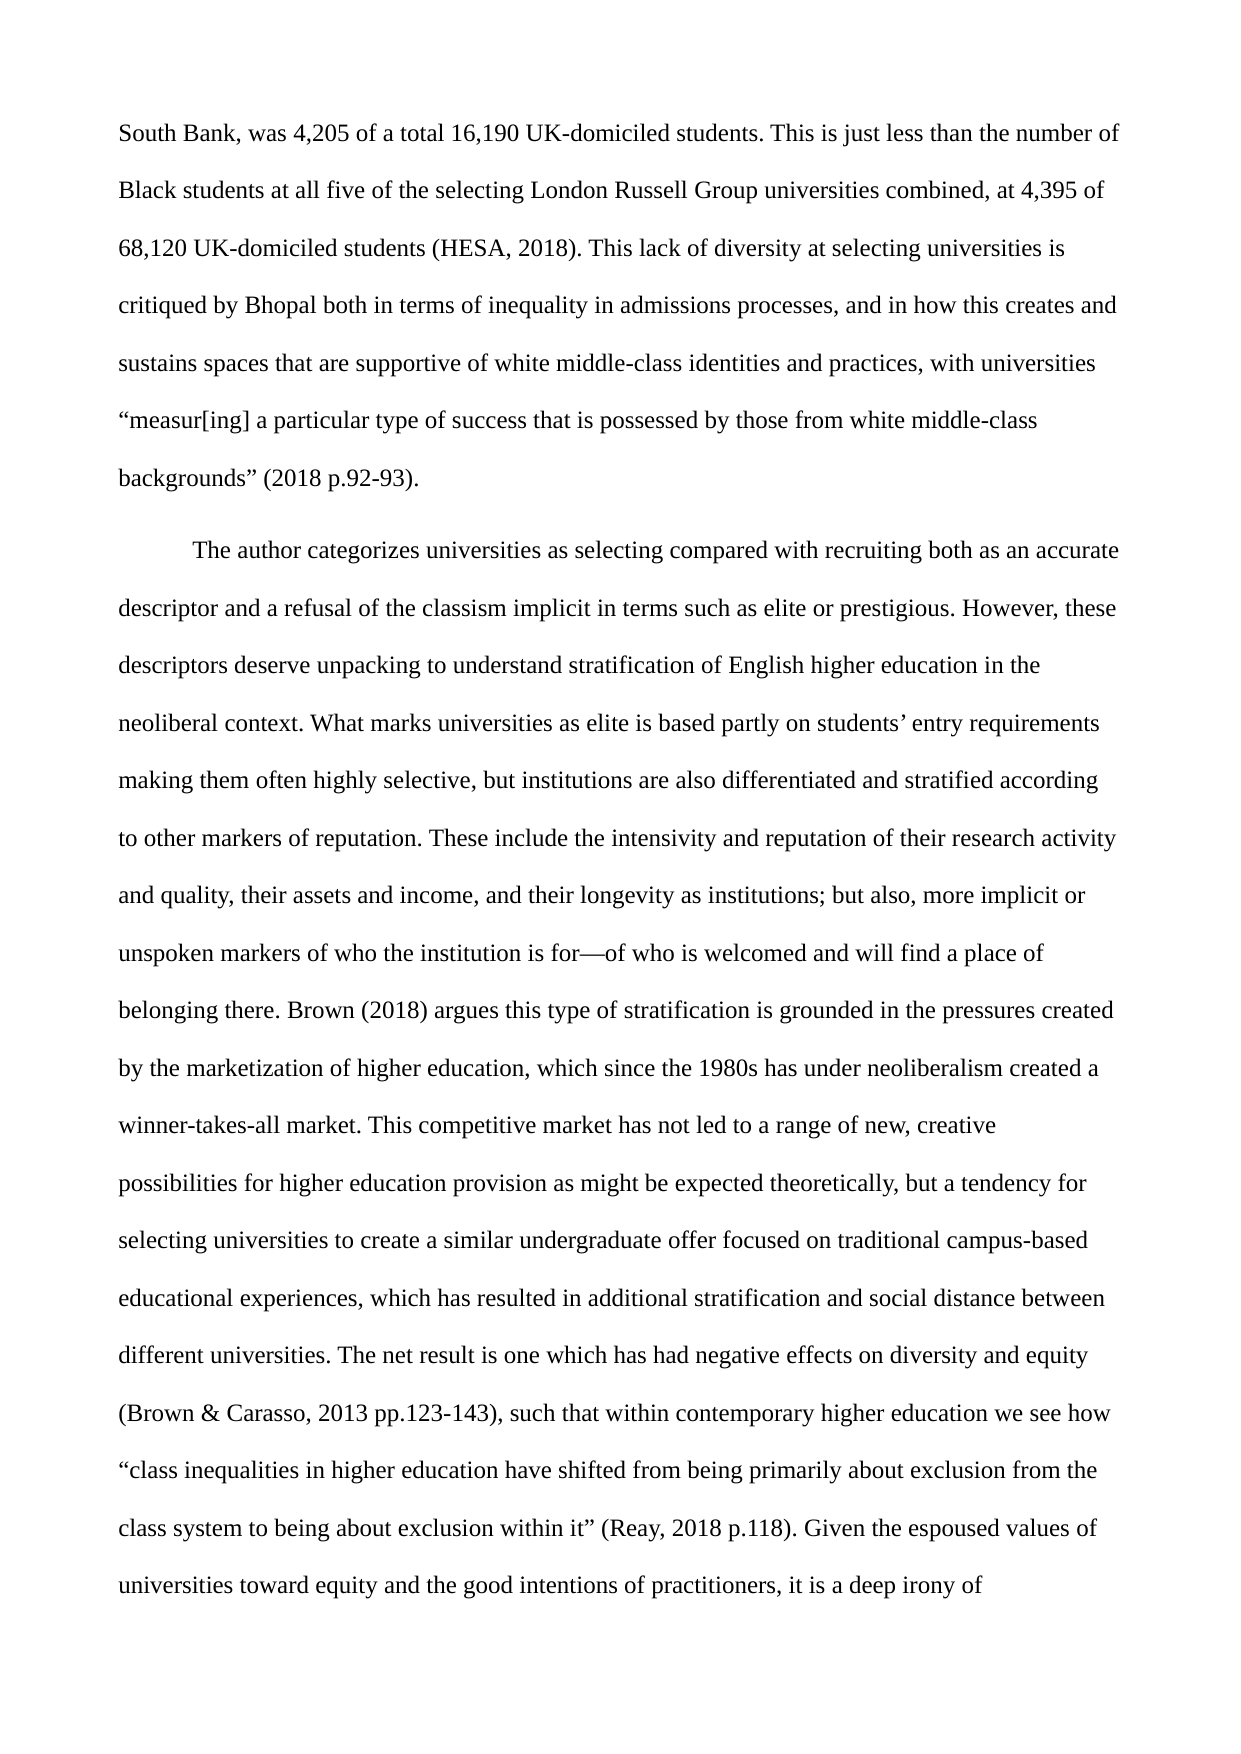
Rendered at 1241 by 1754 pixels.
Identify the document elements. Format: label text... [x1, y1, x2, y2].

text The author categorizes universities as selecting compared with recruiting both as an accurate descriptor and a refusal of the classism implicit in terms such as elite or prestigious. However, these descriptors deserve unpacking to understand stratification of English higher education in the neoliberal context. What marks universities as elite is based partly on students’ entry requirements making them often highly selective, but institutions are also differentiated and stratified according to other markers of reputation. These include the intensivity and reputation of their research activity and quality, their assets and income, and their longevity as institutions; but also, more implicit or unspoken markers of who the institution is for—of who is welcomed and will find a place of belonging there. Brown (2018) argues this type of stratification is grounded in the pressures created by the marketization of higher education, which since the 1980s has under neoliberalism created a winner-takes-all market. This competitive market has not led to a range of new, creative possibilities for higher education provision as might be expected theoretically, but a tendency for selecting universities to create a similar undergraduate offer focused on traditional campus-based educational experiences, which has resulted in additional stratification and social distance between different universities. The net result is one which has had negative effects on diversity and equity (Brown & Carasso, 2013 pp.123-143), such that within contemporary higher education we see how “class inequalities in higher education have shifted from being primarily about exclusion from the class system to being about exclusion within it” (Reay, 2018 p.118). Given the espoused values of universities toward equity and the good intentions of practitioners, it is a deep irony of [118, 535, 1122, 1599]
text South Bank, was 4,205 of a total 16,190 UK-domiciled students. This is just less than the number of Black students at all five of the selecting London Russell Group universities combined, at 4,395 of 68,120 UK-domiciled students (HESA, 2018). This lack of diversity at selecting universities is critiqued by Bhopal both in terms of inequality in admissions processes, and in how this creates and sustains spaces that are supportive of white middle-class identities and practices, with universities “measur[ing] a particular type of success that is possessed by those from white middle-class backgrounds” (2018 p.92-93). [118, 118, 1122, 492]
